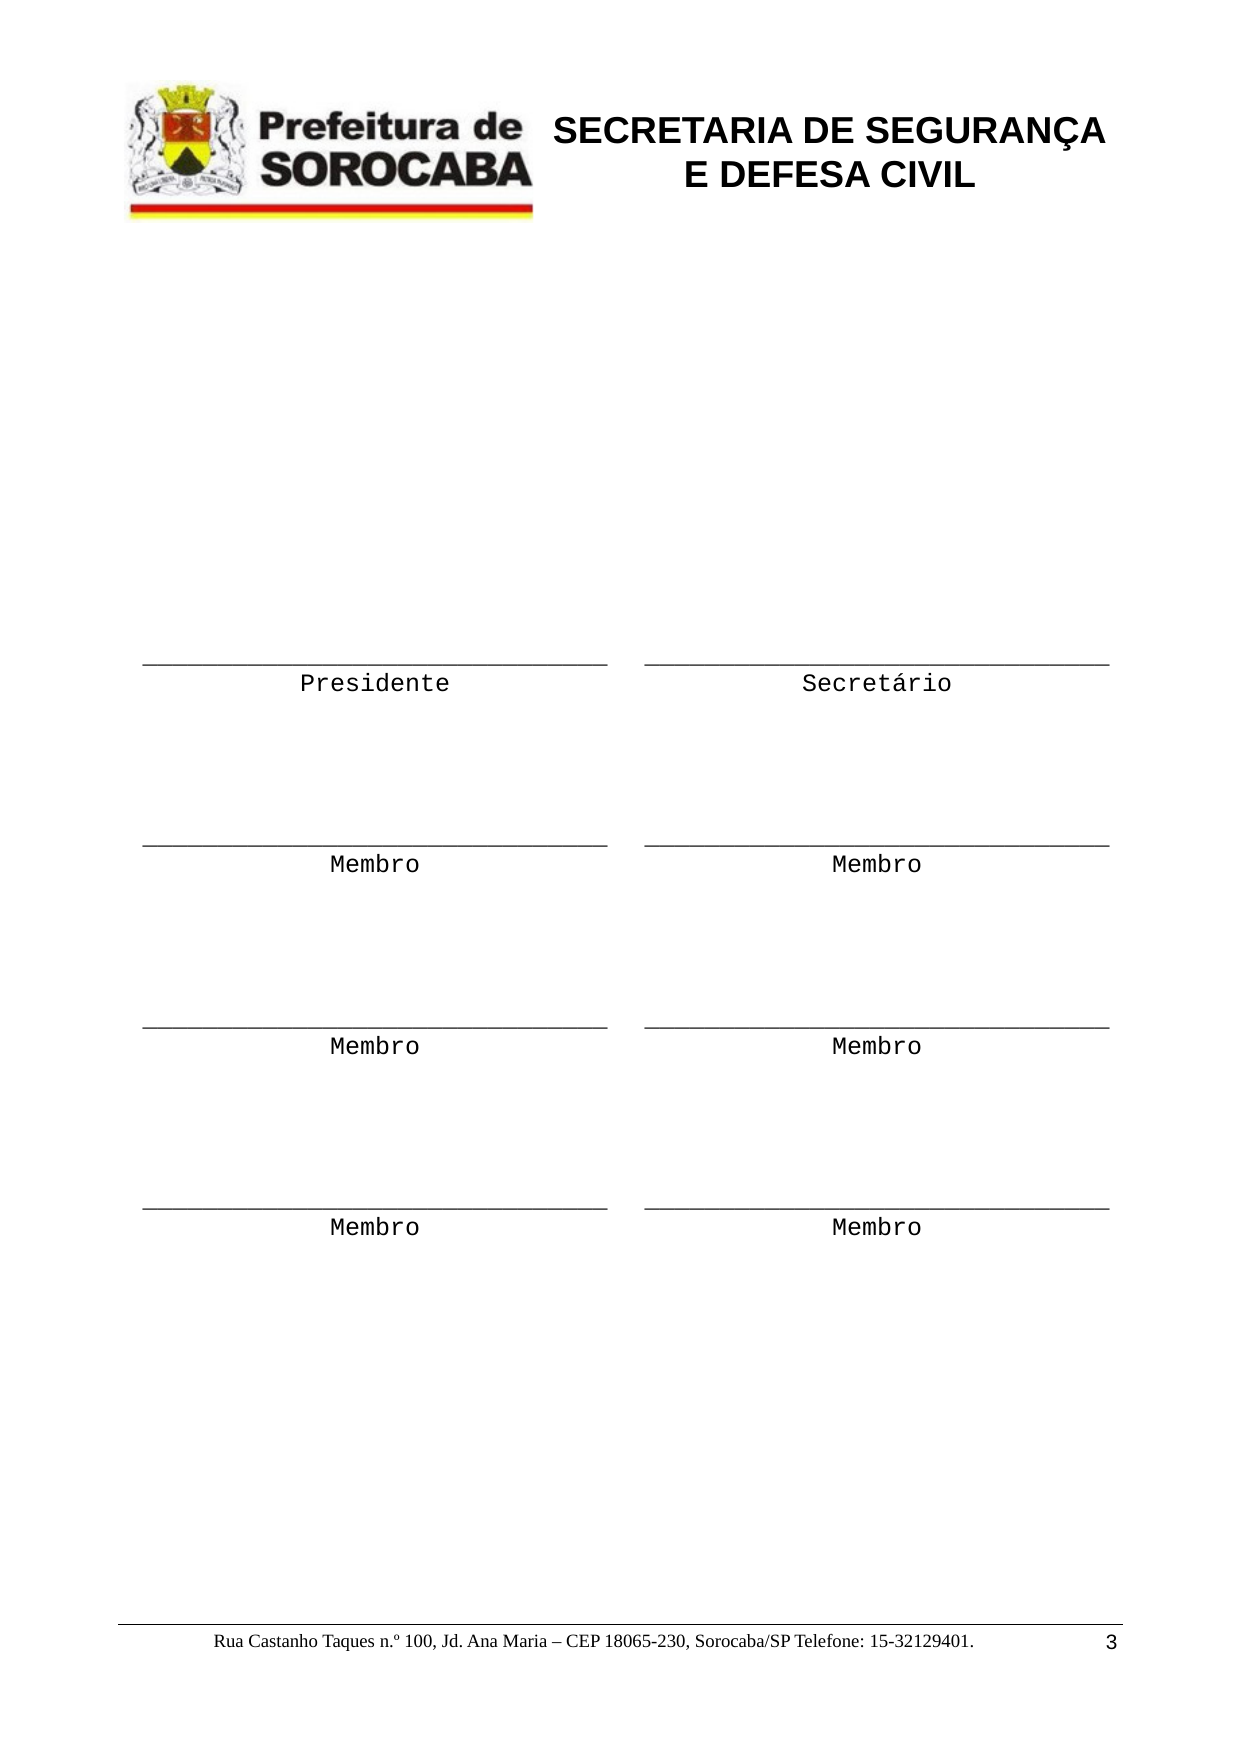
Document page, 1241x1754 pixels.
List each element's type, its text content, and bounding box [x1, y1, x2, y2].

table_header _______________________________ Presidente [124, 523, 626, 704]
table_cell _______________________________ Membro [124, 705, 626, 886]
table_header _______________________________ Secretário [626, 523, 1128, 704]
table_cell _______________________________ Membro [124, 1068, 626, 1249]
table_cell _______________________________ Membro [626, 705, 1128, 886]
table_cell _______________________________ Membro [626, 1068, 1128, 1249]
table_cell _______________________________ Membro [124, 886, 626, 1067]
picture [123, 80, 534, 223]
table_cell _______________________________ Membro [626, 886, 1128, 1067]
